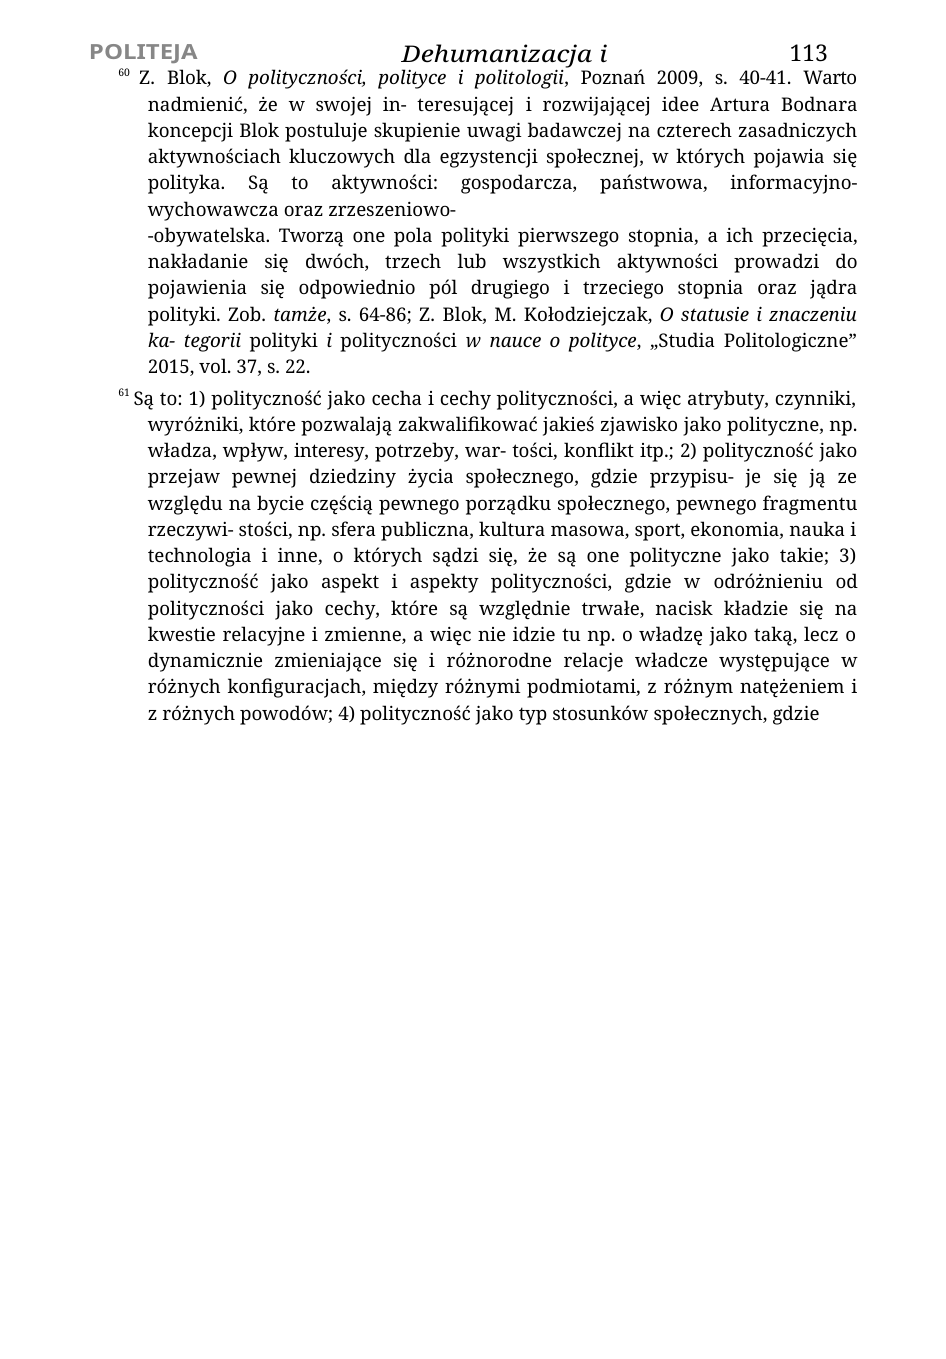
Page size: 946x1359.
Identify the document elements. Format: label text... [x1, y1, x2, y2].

text 61 Są to: 1) polityczność jako cecha i cechy polityczności, a więc atrybuty, czynniki, wyróżniki, które pozwalają zakwalifikować jakieś zjawisko jako polityczne, np. władza, wpływ, interesy, potrzeby, war- tości, konflikt itp.; 2) polityczność jako przejaw pewnej dziedziny życia społecznego, gdzie przypisu- je się ją ze względu na bycie częścią pewnego porządku społecznego, pewnego fragmentu rzeczywi- stości, np. sfera publiczna, kultura masowa, sport, ekonomia, nauka i technologia i inne, o których sądzi się, że są one polityczne jako takie; 3) polityczność jako aspekt i aspekty polityczności, gdzie w odróżnieniu od polityczności jako cechy, które są względnie trwałe, nacisk kładzie się na kwestie relacyjne i zmienne, a więc nie idzie tu np. o władzę jako taką, lecz o dynamicznie zmieniające się i różnorodne relacje władcze występujące w różnych konfiguracjach, między różnymi podmiotami, z różnym natężeniem i z różnych powodów; 4) polityczność jako typ stosunków społecznych, gdzie [118, 385, 858, 726]
text 60 Z. Blok, O polityczności, polityce i politologii, Poznań 2009, s. 40-41. Warto nadmienić, że w swojej in- teresującej i rozwijającej idee Artura Bodnara koncepcji Blok postuluje skupienie uwagi badawczej na czterech zasadniczych aktywnościach kluczowych dla egzystencji społecznej, w których pojawia się polityka. Są to aktywności: gospodarcza, państwowa, informacyjno-wychowawcza oraz zrzeszeniowo- [118, 64, 858, 221]
text -obywatelska. Tworzą one pola polityki pierwszego stopnia, a ich przecięcia, nakładanie się dwóch, trzech lub wszystkich aktywności prowadzi do pojawienia się odpowiednio pól drugiego i trzeciego stopnia oraz jądra polityki. Zob. tamże, s. 64-86; Z. Blok, M. Kołodziejczak, O statusie i znaczeniu ka- tegorii polityki i polityczności w nauce o polityce, „Studia Politologiczne” 2015, vol. 37, s. 22. [148, 222, 858, 379]
